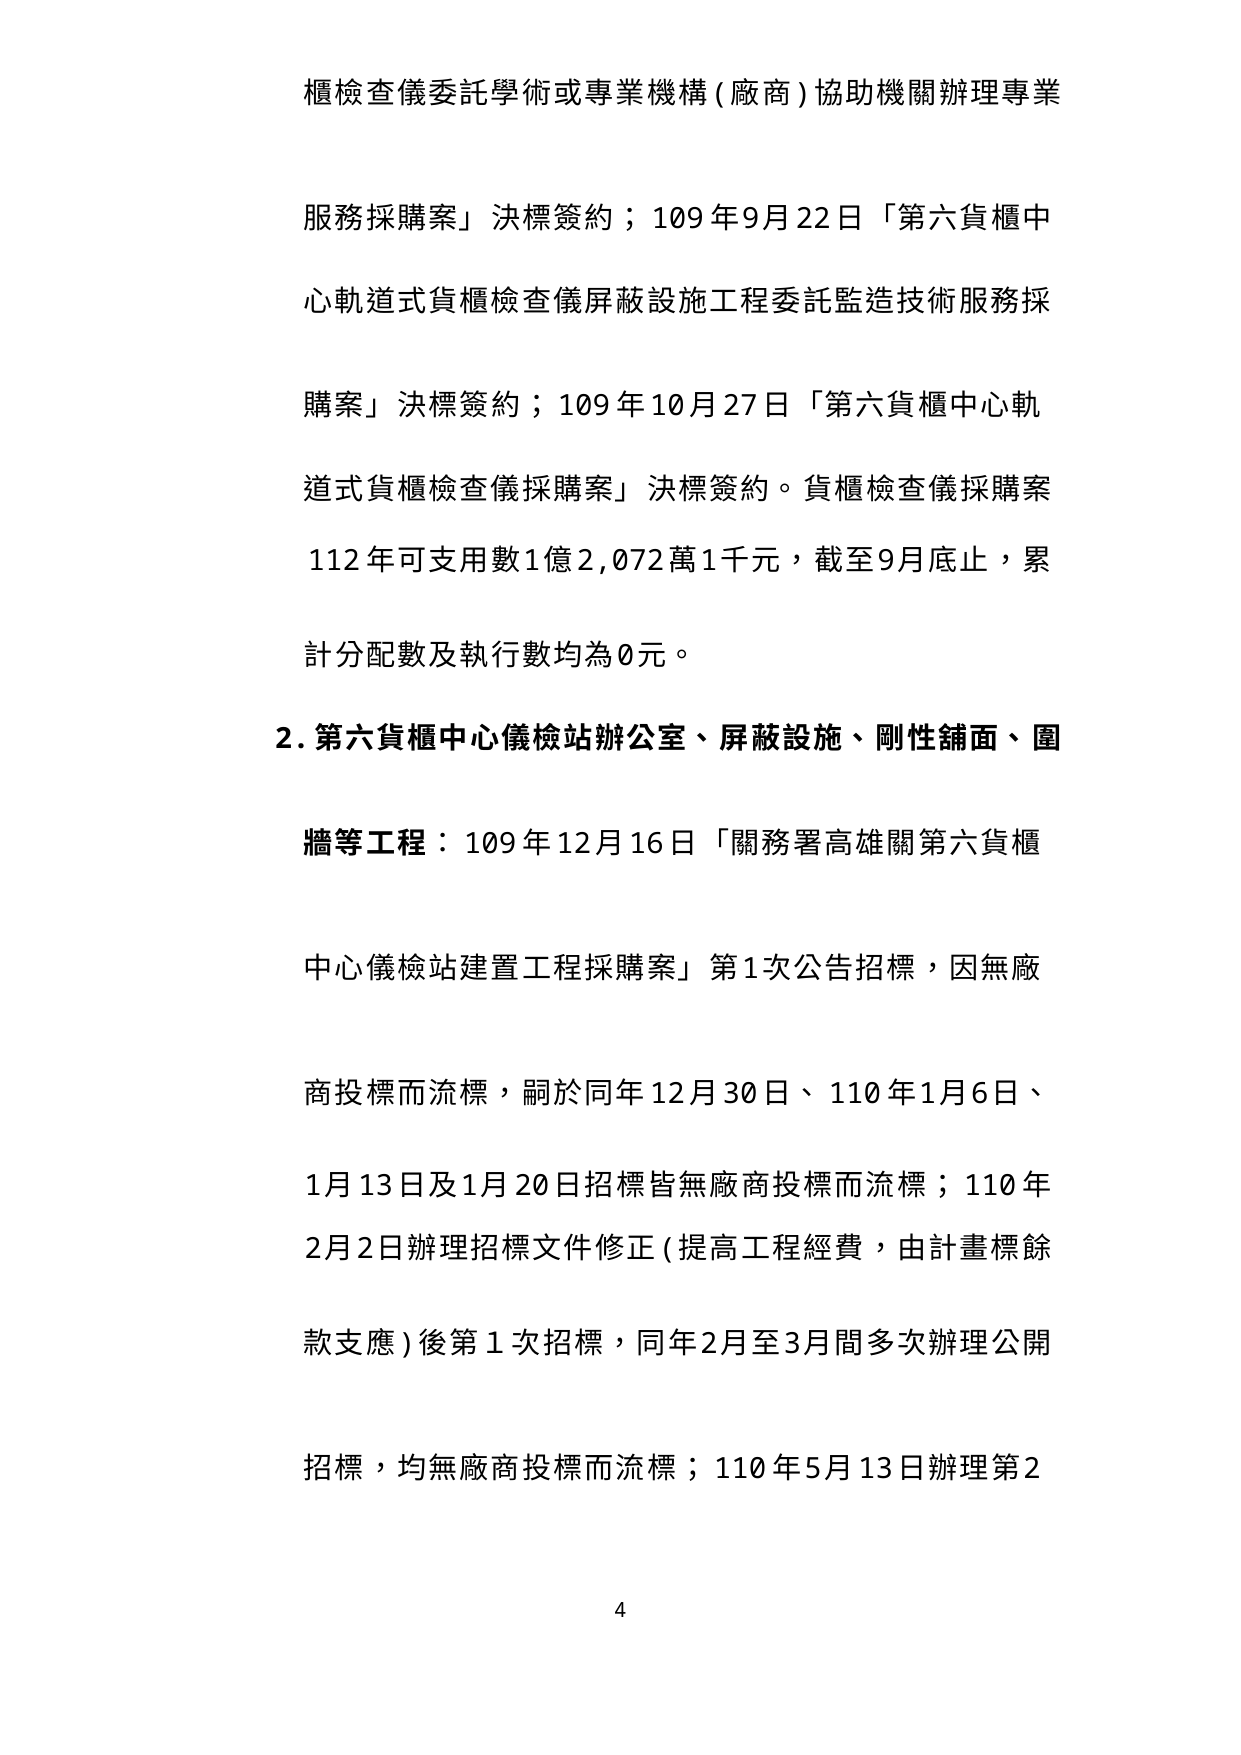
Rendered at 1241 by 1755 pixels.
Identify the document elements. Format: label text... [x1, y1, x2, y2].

text 櫃檢查儀委託學術或專業機構(廠商)協助機關辦理專業服務採購案」決標簽約；109年9月22日「第六貨櫃中心軌道式貨櫃檢查儀屏蔽設施工程委託監造技術服務採購案」決標簽約；109年10月27日「第六貨櫃中心軌道式貨櫃檢查儀採購案」決標簽約。貨櫃檢查儀採購案112年可支用數1億2,072萬1千元，截至9月底止，累計分配數及執行數均為0元。 [266, 7, 1063, 695]
text 2.第六貨櫃中心儀檢站辦公室、屏蔽設施、剛性舖面、圍牆等工程：109年12月16日「關務署高雄關第六貨櫃中心儀檢站建置工程採購案」第1次公告招標，因無廠商投標而流標，嗣於同年12月30日、110年1月6日、1月13日及1月20日招標皆無廠商投標而流標；110年2月2日辦理招標文件修正(提高工程經費，由計畫標餘款支應)後第１次招標，同年2月至3月間多次辦理公開招標，均無廠商投標而流標；110年5月13日辦理第2 [266, 695, 1063, 1507]
